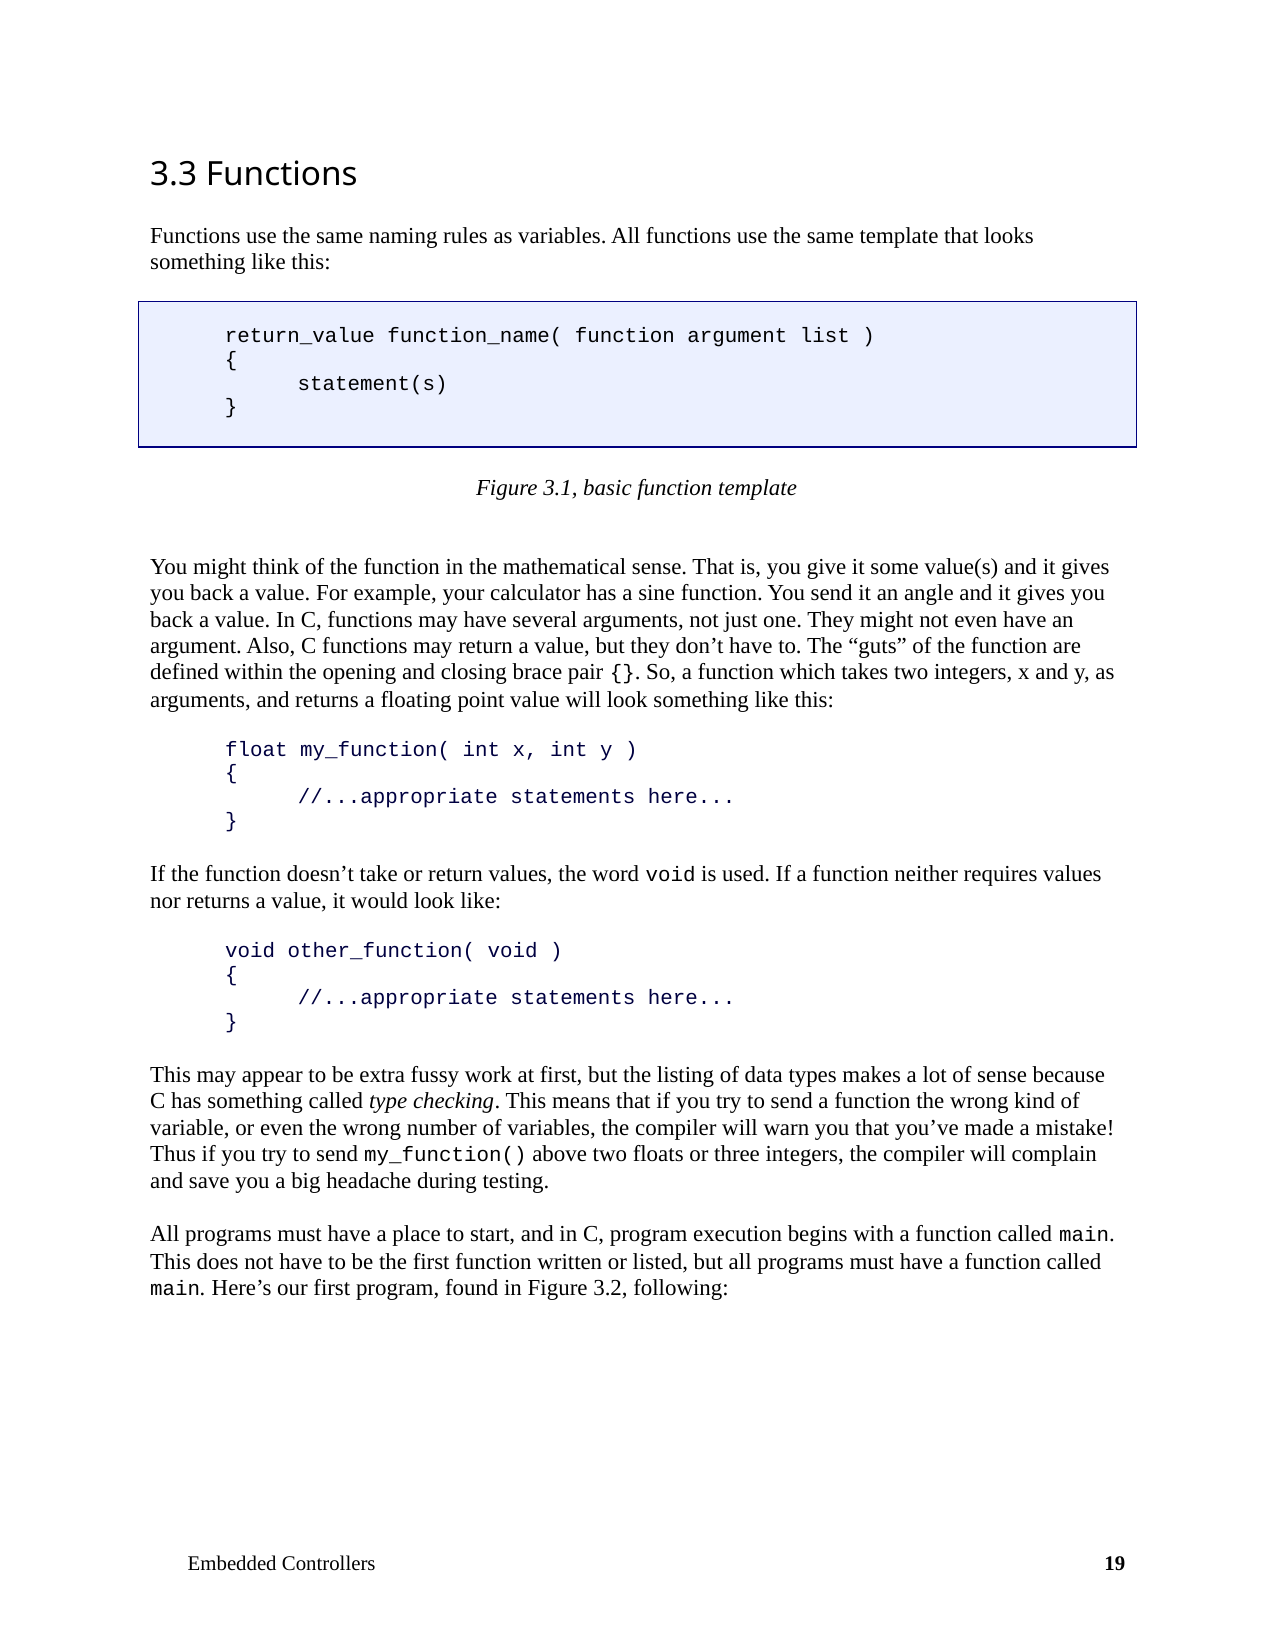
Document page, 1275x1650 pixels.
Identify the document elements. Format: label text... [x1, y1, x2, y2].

text { [225, 963, 1125, 987]
text Figure 3.1, basic function template [150, 474, 1125, 500]
text void other_function( void ) [225, 940, 1125, 963]
subtitle All programs must have a place to start, and in C, program execution begins with a function called main. This does not have to be the first function written or listed, but all programs must have a function called main. Here’s our first program, found in Figure 3.2, following: [150, 1220, 1125, 1302]
subtitle 3.3 Functions [150, 150, 1125, 195]
text This may appear to be extra fussy work at first, but the listing of data types makes a lot of sense because C has something called type checking. This means that if you try to send a function the wrong kind of variable, or even the wrong number of variables, the compiler will warn you that you’ve made a mistake! Thus if you try to send my_function() above two floats or three integers, the compiler will complain and save you a big headache during testing. [150, 1061, 1125, 1194]
text If the function doesn’t take or return values, the word void is used. If a function neither requires values nor returns a value, it would look like: [150, 859, 1125, 913]
text { [225, 762, 1125, 786]
text } [225, 1011, 1125, 1034]
text float my_function( int x, int y ) [225, 739, 1125, 762]
text //...appropriate statements here... [225, 987, 1125, 1011]
table_header return_value function_name( function argument list ) { statement(s) } [139, 302, 1136, 446]
text You might think of the function in the mathematical sense. That is, you give it some value(s) and it gives you back a value. For example, your calculator has a sine function. You send it an angle and it gives you back a value. In C, functions may have several arguments, not just one. They might not even have an argument. Also, C functions may return a value, but they don’t have to. The “guts” of the function are defined within the opening and closing brace pair {}. So, a function which takes two integers, x and y, as arguments, and returns a floating point value will look something like this: [150, 553, 1125, 712]
text } [225, 809, 1125, 833]
text //...appropriate statements here... [225, 786, 1125, 809]
text Functions use the same naming rules as variables. All functions use the same template that looks something like this: [150, 222, 1125, 274]
